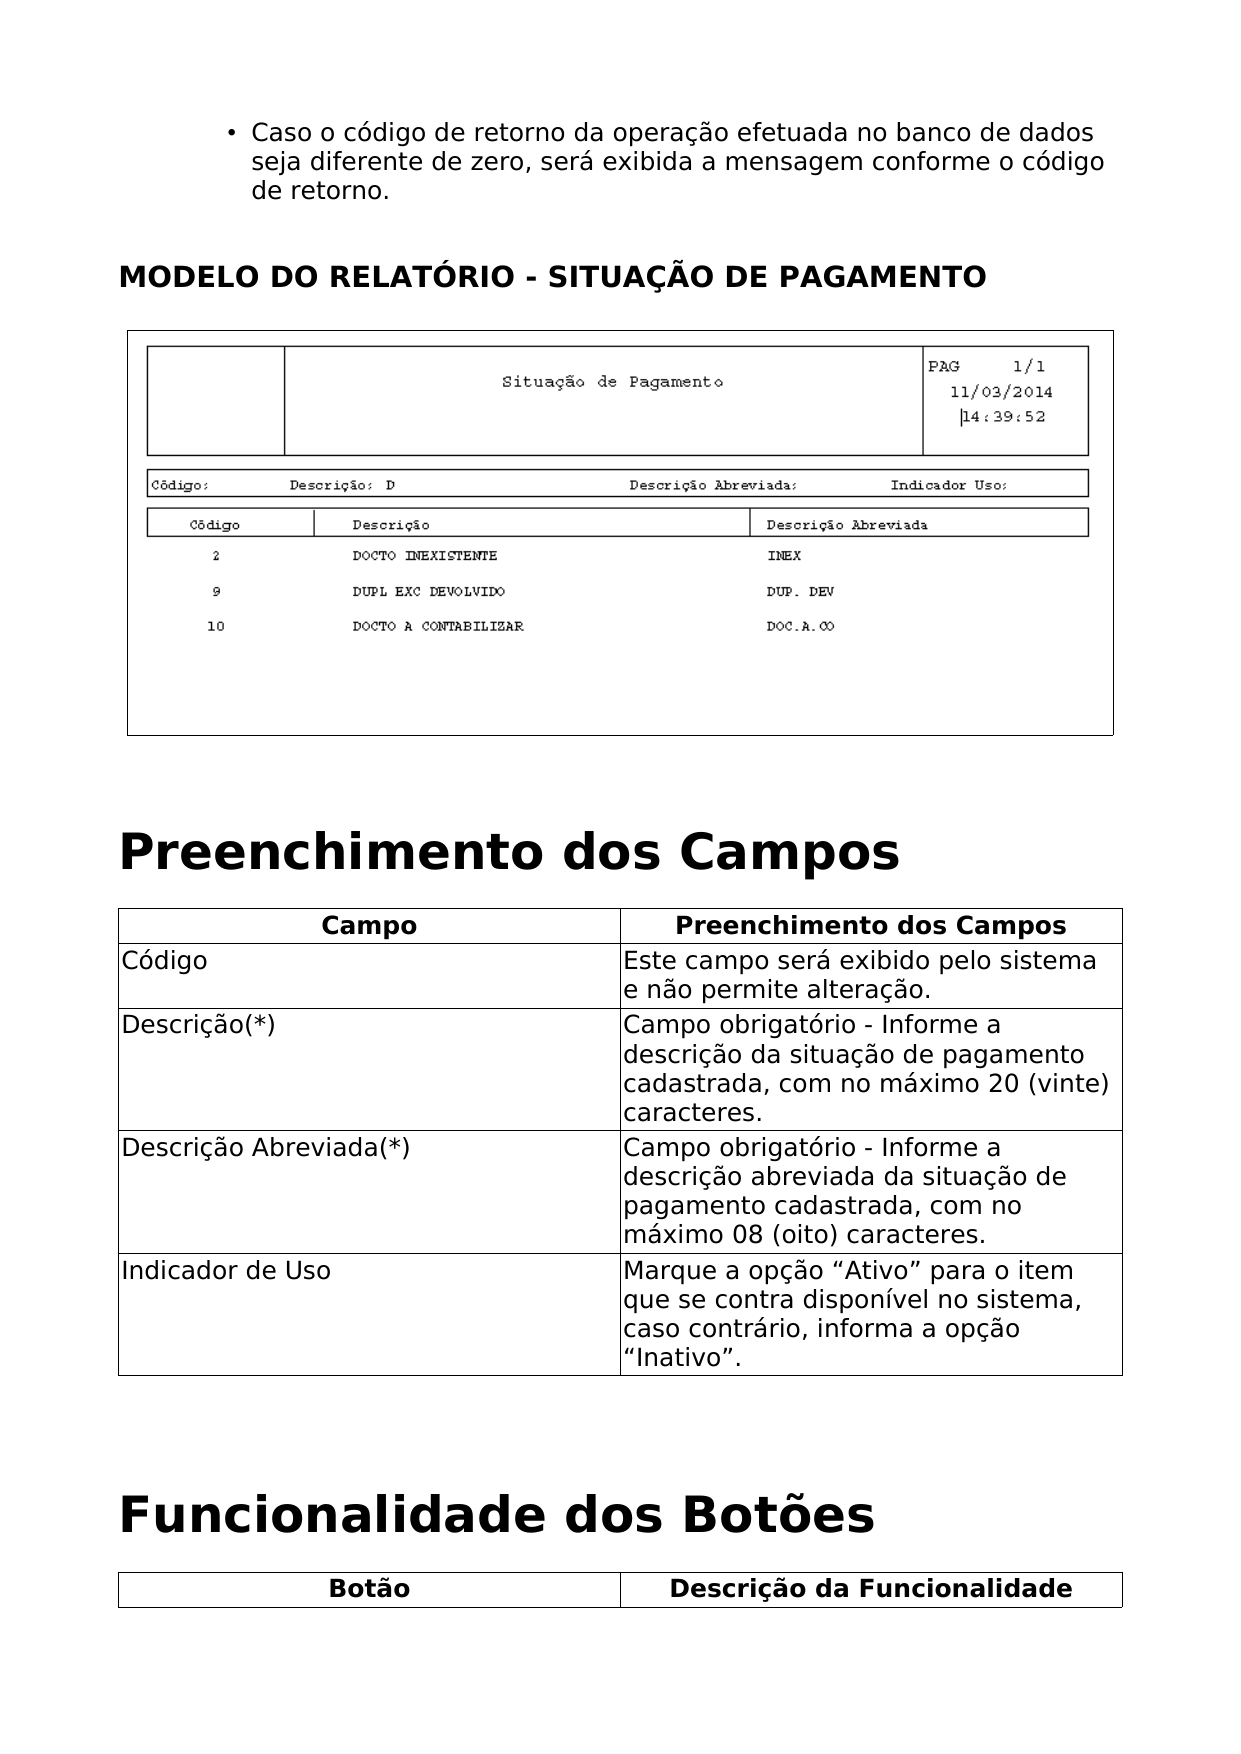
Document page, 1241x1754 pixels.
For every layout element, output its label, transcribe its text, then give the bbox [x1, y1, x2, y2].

table_cell Campo obrigatório - Informe a descrição abreviada da situação de pagamento cadastrada, com no máximo 08 (oito) caracteres. [621, 1131, 1122, 1253]
table_cell Campo obrigatório - Informe a descrição da situação de pagamento cadastrada, com no máximo 20 (vinte) caracteres. [621, 1009, 1122, 1130]
subtitle Preenchimento dos Campos [118, 823, 1122, 881]
table_header [128, 331, 1113, 735]
table_header Preenchimento dos Campos [621, 909, 1122, 943]
table_cell Este campo será exibido pelo sistema e não permite alteração. [621, 944, 1122, 1008]
table_cell Descrição(*) [119, 1009, 620, 1130]
list Caso o código de retorno da operação efetuada no banco de dados seja diferente de zero, será exibida a mensagem conforme o código de retorno. [236, 118, 1122, 206]
table_header Botão [119, 1573, 620, 1607]
table_cell Descrição Abreviada(*) [119, 1131, 620, 1253]
table_cell Indicador de Uso [119, 1254, 620, 1375]
picture [129, 333, 1111, 704]
table_header Campo [119, 909, 620, 943]
subtitle MODELO DO RELATÓRIO - SITUAÇÃO DE PAGAMENTO [118, 260, 1122, 294]
table_cell Marque a opção “Ativo” para o item que se contra disponível no sistema, caso contrário, informa a opção “Inativo”. [621, 1254, 1122, 1375]
table_header Descrição da Funcionalidade [621, 1573, 1122, 1607]
subtitle Funcionalidade dos Botões [118, 1486, 1122, 1544]
table_cell Código [119, 944, 620, 1008]
